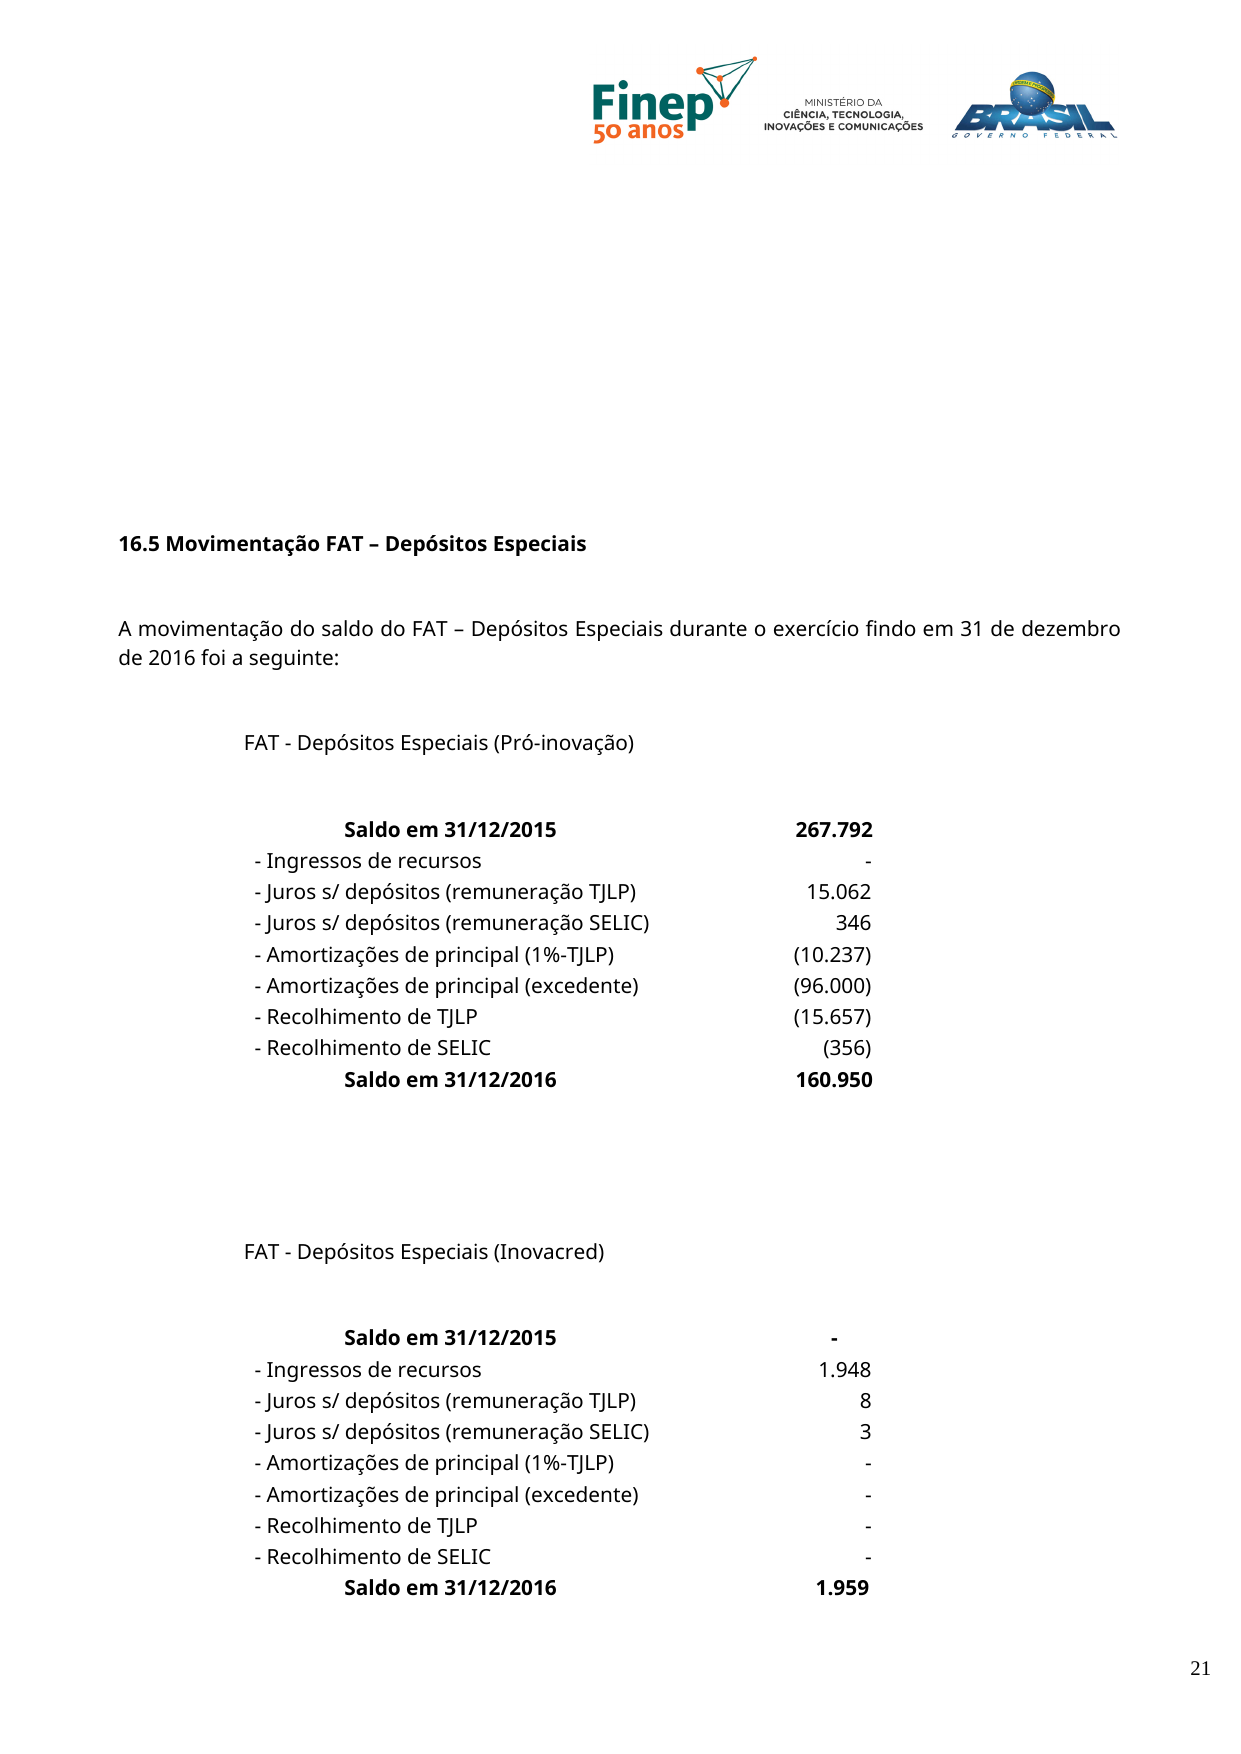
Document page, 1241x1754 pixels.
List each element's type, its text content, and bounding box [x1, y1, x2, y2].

table_cell Saldo em 31/12/2015 [236, 1322, 664, 1353]
table_cell 1.959 [694, 1572, 974, 1603]
table_cell - Juros s/ depósitos (remuneração TJLP) [236, 1385, 664, 1416]
table_cell - Amortizações de principal (excedente) [236, 1479, 664, 1510]
table_header [694, 1237, 974, 1294]
table_cell [664, 907, 693, 938]
table_cell - Recolhimento de TJLP [236, 1001, 664, 1032]
table_cell - Amortizações de principal (excedente) [236, 970, 664, 1001]
table_cell - Amortizações de principal (1%-TJLP) [236, 1447, 664, 1478]
table_cell [664, 1447, 693, 1478]
table_cell Saldo em 31/12/2015 [236, 814, 664, 845]
table_header FAT - Depósitos Especiais (Pró-inovação) [236, 728, 664, 785]
table_header [694, 728, 974, 785]
table_cell - Ingressos de recursos [236, 1354, 664, 1385]
table_cell - Amortizações de principal (1%-TJLP) [236, 939, 664, 970]
table_cell [664, 1572, 693, 1603]
text A movimentação do saldo do FAT – Depósitos Especiais durante o exercício findo em 31 de dezembro de 2016 foi a seguinte: [118, 614, 1122, 671]
table_cell - Juros s/ depósitos (remuneração SELIC) [236, 1416, 664, 1447]
table_cell Saldo em 31/12/2016 [236, 1572, 664, 1603]
table_cell [664, 1001, 693, 1032]
picture [588, 44, 1119, 165]
table_cell - Juros s/ depósitos (remuneração TJLP) [236, 876, 664, 907]
table_header [664, 728, 693, 785]
table_cell 346 [694, 907, 974, 938]
table_cell 8 [694, 1385, 974, 1416]
table_cell 15.062 [694, 876, 974, 907]
table_cell - Recolhimento de TJLP [236, 1510, 664, 1541]
table_cell [664, 939, 693, 970]
table_cell (96.000) [694, 970, 974, 1001]
table_cell - [694, 1479, 974, 1510]
table_cell [664, 1510, 693, 1541]
table_cell [664, 785, 693, 813]
table_cell [664, 1416, 693, 1447]
table_cell (356) [694, 1032, 974, 1063]
table_cell 160.950 [694, 1064, 974, 1095]
table_cell (15.657) [694, 1001, 974, 1032]
table_header [664, 1237, 693, 1294]
table_cell [664, 1064, 693, 1095]
text 16.5 Movimentação FAT – Depósitos Especiais [118, 529, 1122, 557]
table_cell [664, 1354, 693, 1385]
table_cell [664, 845, 693, 876]
table_cell [694, 1294, 974, 1322]
table_cell [664, 1294, 693, 1322]
table_cell [664, 1032, 693, 1063]
table_cell - [694, 845, 974, 876]
table_cell 267.792 [694, 814, 974, 845]
table_cell - [694, 1510, 974, 1541]
table_cell [664, 814, 693, 845]
table_cell 3 [694, 1416, 974, 1447]
table_cell [664, 1385, 693, 1416]
table_cell - [694, 1322, 974, 1353]
table_cell - Recolhimento de SELIC [236, 1541, 664, 1572]
table_cell [694, 785, 974, 813]
table_cell [664, 1322, 693, 1353]
table_cell - Recolhimento de SELIC [236, 1032, 664, 1063]
table_cell (10.237) [694, 939, 974, 970]
table_header FAT - Depósitos Especiais (Inovacred) [236, 1237, 664, 1294]
table_cell - Ingressos de recursos [236, 845, 664, 876]
table_cell [664, 876, 693, 907]
table_cell [664, 1479, 693, 1510]
table_cell [664, 1541, 693, 1572]
table_cell [236, 1294, 664, 1322]
table_cell - [694, 1541, 974, 1572]
table_cell 1.948 [694, 1354, 974, 1385]
table_cell [236, 785, 664, 813]
table_cell - Juros s/ depósitos (remuneração SELIC) [236, 907, 664, 938]
table_cell - [694, 1447, 974, 1478]
table_cell Saldo em 31/12/2016 [236, 1064, 664, 1095]
table_cell [664, 970, 693, 1001]
